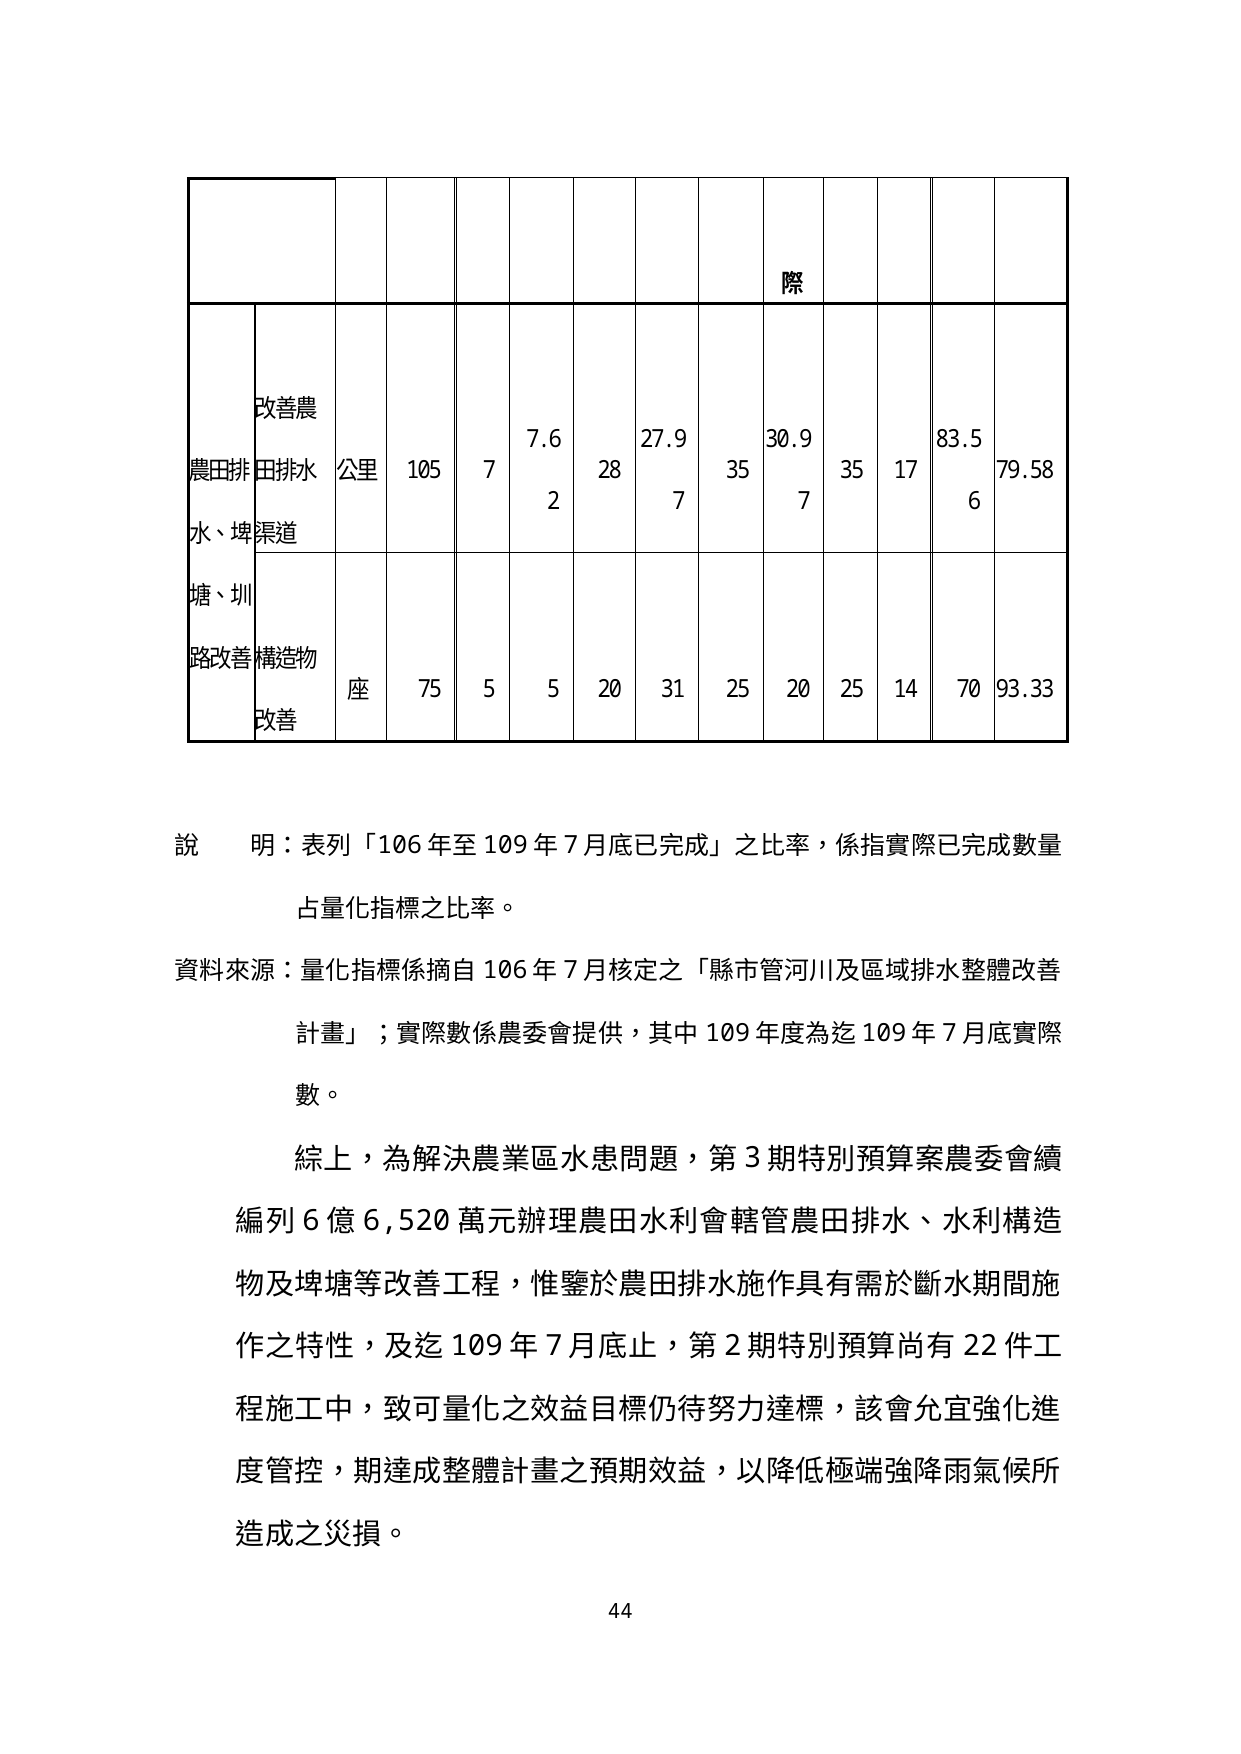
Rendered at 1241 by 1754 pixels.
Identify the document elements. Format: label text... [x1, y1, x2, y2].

table_cell 5 [457, 553, 509, 740]
table_cell 改善農田排水渠道 [256, 305, 335, 552]
table_cell 20 [764, 553, 823, 740]
table_cell 30.97 [764, 305, 823, 552]
table_cell 比率(%) [995, 178, 1066, 302]
table_cell 93.33 [995, 553, 1066, 740]
text 說 明：表列「106年至109年7月底已完成」之比率，係指實際已完成數量占量化指標之比率。 [174, 802, 1063, 927]
table_cell [457, 178, 509, 302]
table_cell 31 [636, 553, 698, 740]
table_cell [336, 178, 386, 302]
text 資料來源：量化指標係摘自106年7月核定之「縣市管河川及區域排水整體改善計畫」；實際數係農委會提供，其中109年度為迄109年7月底實際數。 [174, 927, 1063, 1115]
table_cell 25 [699, 553, 763, 740]
table_cell [387, 178, 454, 302]
table_cell 105 [387, 305, 454, 552]
table_header [190, 180, 335, 302]
table_cell 25 [824, 553, 877, 740]
table_cell 構造物改善 [256, 553, 335, 740]
table_cell [878, 178, 930, 302]
table_cell 28 [574, 305, 635, 552]
table_cell [636, 178, 698, 302]
table_cell 5 [510, 553, 573, 740]
table_cell 14 [878, 553, 930, 740]
table_cell 27.97 [636, 305, 698, 552]
table_cell 數量 [933, 178, 994, 302]
table_cell [574, 178, 635, 302]
text 綜上，為解決農業區水患問題，第3期特別預算案農委會續編列6億6,520萬元辦理農田水利會轄管農田排水、水利構造物及埤塘等改善工程，惟鑒於農田排水施作具有需於斷水期間施作之特性，及迄109年7月底止，第2期特別預算尚有22件工程施工中，致可量化之效益目標仍待努力達標，該會允宜強化進度管控，期達成整體計畫之預期效益，以降低極端強降雨氣候所造成之災損。 [236, 1115, 1063, 1552]
table_cell 35 [699, 305, 763, 552]
table_cell 際 [764, 178, 823, 302]
table_cell 農田排水、埤塘、圳路改善 [190, 305, 254, 740]
table_cell 7.62 [510, 305, 573, 552]
table_cell 17 [878, 305, 930, 552]
table_cell 70 [933, 553, 994, 740]
table_cell 79.58 [995, 305, 1066, 552]
table_cell 7 [457, 305, 509, 552]
table_cell [510, 178, 573, 302]
table_cell 35 [824, 305, 877, 552]
table_cell 20 [574, 553, 635, 740]
table_cell [824, 178, 877, 302]
table_cell 83.56 [933, 305, 994, 552]
table_cell 座 [336, 553, 386, 740]
table_cell 75 [387, 553, 454, 740]
table_cell [699, 178, 763, 302]
table_cell 公里 [336, 305, 386, 552]
